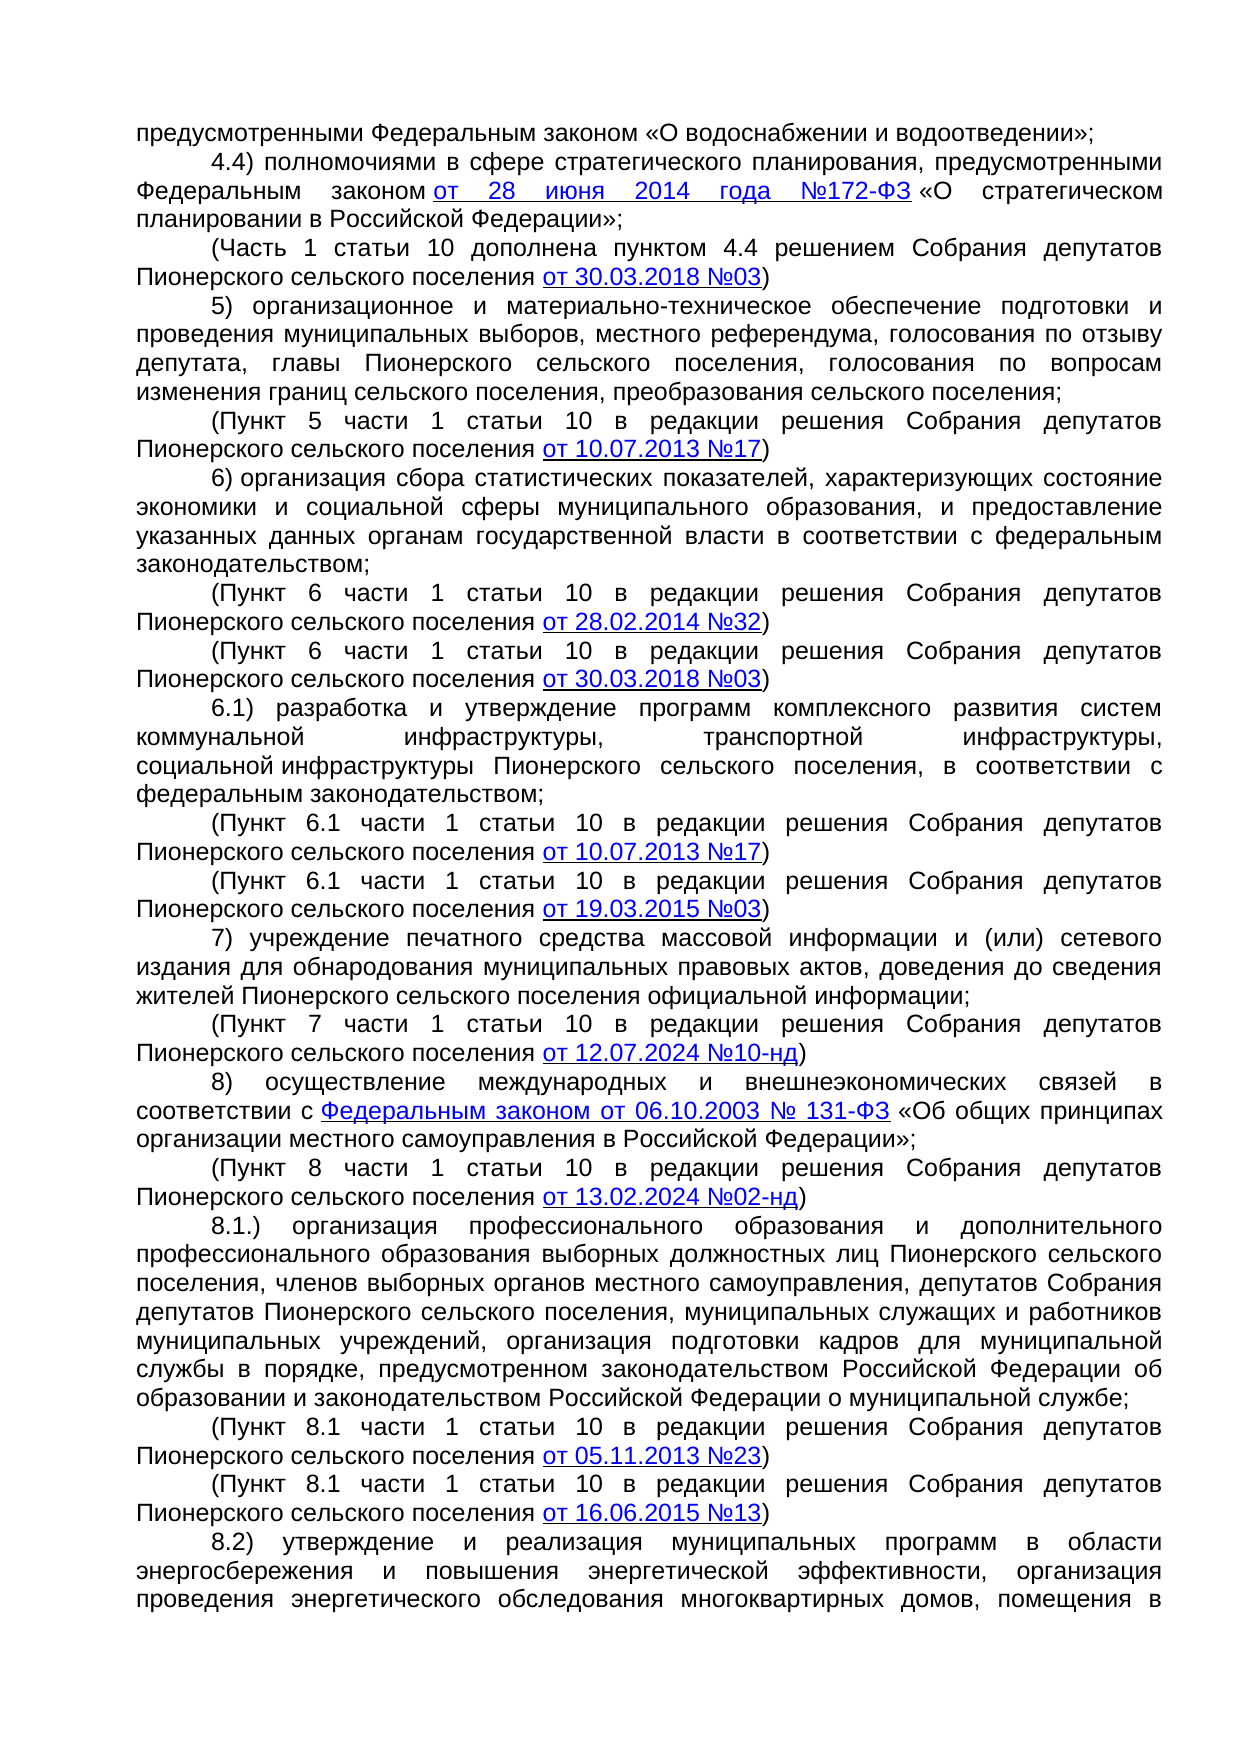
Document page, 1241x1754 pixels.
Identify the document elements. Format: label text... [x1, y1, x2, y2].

text 8.2) утверждение и реализация муниципальных программ в области энергосбережения и повышения энергетической эффективности, организация проведения энергетического обследования многоквартирных домов, помещения в [136, 1527, 1163, 1613]
text (Пункт 8 части 1 статьи 10 в редакции решения Собрания депутатов Пионерского сельского поселения от 13.02.2024 №02-нд) [136, 1153, 1163, 1211]
text (Пункт 6 части 1 статьи 10 в редакции решения Собрания депутатов Пионерского сельского поселения от 30.03.2018 №03) [136, 636, 1163, 693]
text предусмотренными Федеральным законом «О водоснабжении и водоотведении»; [136, 118, 1163, 147]
text (Пункт 8.1 части 1 статьи 10 в редакции решения Собрания депутатов Пионерского сельского поселения от 05.11.2013 №23) [136, 1412, 1163, 1469]
text 4.4) полномочиями в сфере стратегического планирования, предусмотренными Федеральным законом от 28 июня 2014 года №172-ФЗ «О стратегическом планировании в Российской Федерации»; [136, 147, 1163, 233]
text 5) организационное и материально-техническое обеспечение подготовки и проведения муниципальных выборов, местного референдума, голосования по отзыву депутата, главы Пионерского сельского поселения, голосования по вопросам изменения границ сельского поселения, преобразования сельского поселения; [136, 291, 1163, 406]
text 8) осуществление международных и внешнеэкономических связей в соответствии с Федеральным законом от 06.10.2003 № 131-ФЗ «Об общих принципах организации местного самоуправления в Российской Федерации»; [136, 1067, 1163, 1153]
text (Часть 1 статьи 10 дополнена пунктом 4.4 решением Собрания депутатов Пионерского сельского поселения от 30.03.2018 №03) [136, 233, 1163, 291]
text 8.1.) организация профессионального образования и дополнительного профессионального образования выборных должностных лиц Пионерского сельского поселения, членов выборных органов местного самоуправления, депутатов Собрания депутатов Пионерского сельского поселения, муниципальных служащих и работников муниципальных учреждений, организация подготовки кадров для муниципальной службы в порядке, предусмотренном законодательством Российской Федерации об образовании и законодательством Российской Федерации о муниципальной службе; [136, 1211, 1163, 1412]
text (Пункт 6 части 1 статьи 10 в редакции решения Собрания депутатов Пионерского сельского поселения от 28.02.2014 №32) [136, 578, 1163, 636]
text (Пункт 6.1 части 1 статьи 10 в редакции решения Собрания депутатов Пионерского сельского поселения от 19.03.2015 №03) [136, 866, 1163, 923]
text (Пункт 7 части 1 статьи 10 в редакции решения Собрания депутатов Пионерского сельского поселения от 12.07.2024 №10-нд) [136, 1009, 1163, 1067]
text 6) организация сбора статистических показателей, характеризующих состояние экономики и социальной сферы муниципального образования, и предоставление указанных данных органам государственной власти в соответствии с федеральным законодательством; [136, 463, 1163, 578]
text 6.1) разработка и утверждение программ комплексного развития систем коммунальной инфраструктуры, транспортной инфраструктуры, социальной инфраструктуры Пионерского сельского поселения, в соответствии с федеральным законодательством; [136, 693, 1163, 808]
text (Пункт 8.1 части 1 статьи 10 в редакции решения Собрания депутатов Пионерского сельского поселения от 16.06.2015 №13) [136, 1469, 1163, 1527]
text (Пункт 6.1 части 1 статьи 10 в редакции решения Собрания депутатов Пионерского сельского поселения от 10.07.2013 №17) [136, 808, 1163, 866]
text 7) учреждение печатного средства массовой информации и (или) сетевого издания для обнародования муниципальных правовых актов, доведения до сведения жителей Пионерского сельского поселения официальной информации; [136, 923, 1163, 1009]
text (Пункт 5 части 1 статьи 10 в редакции решения Собрания депутатов Пионерского сельского поселения от 10.07.2013 №17) [136, 406, 1163, 463]
